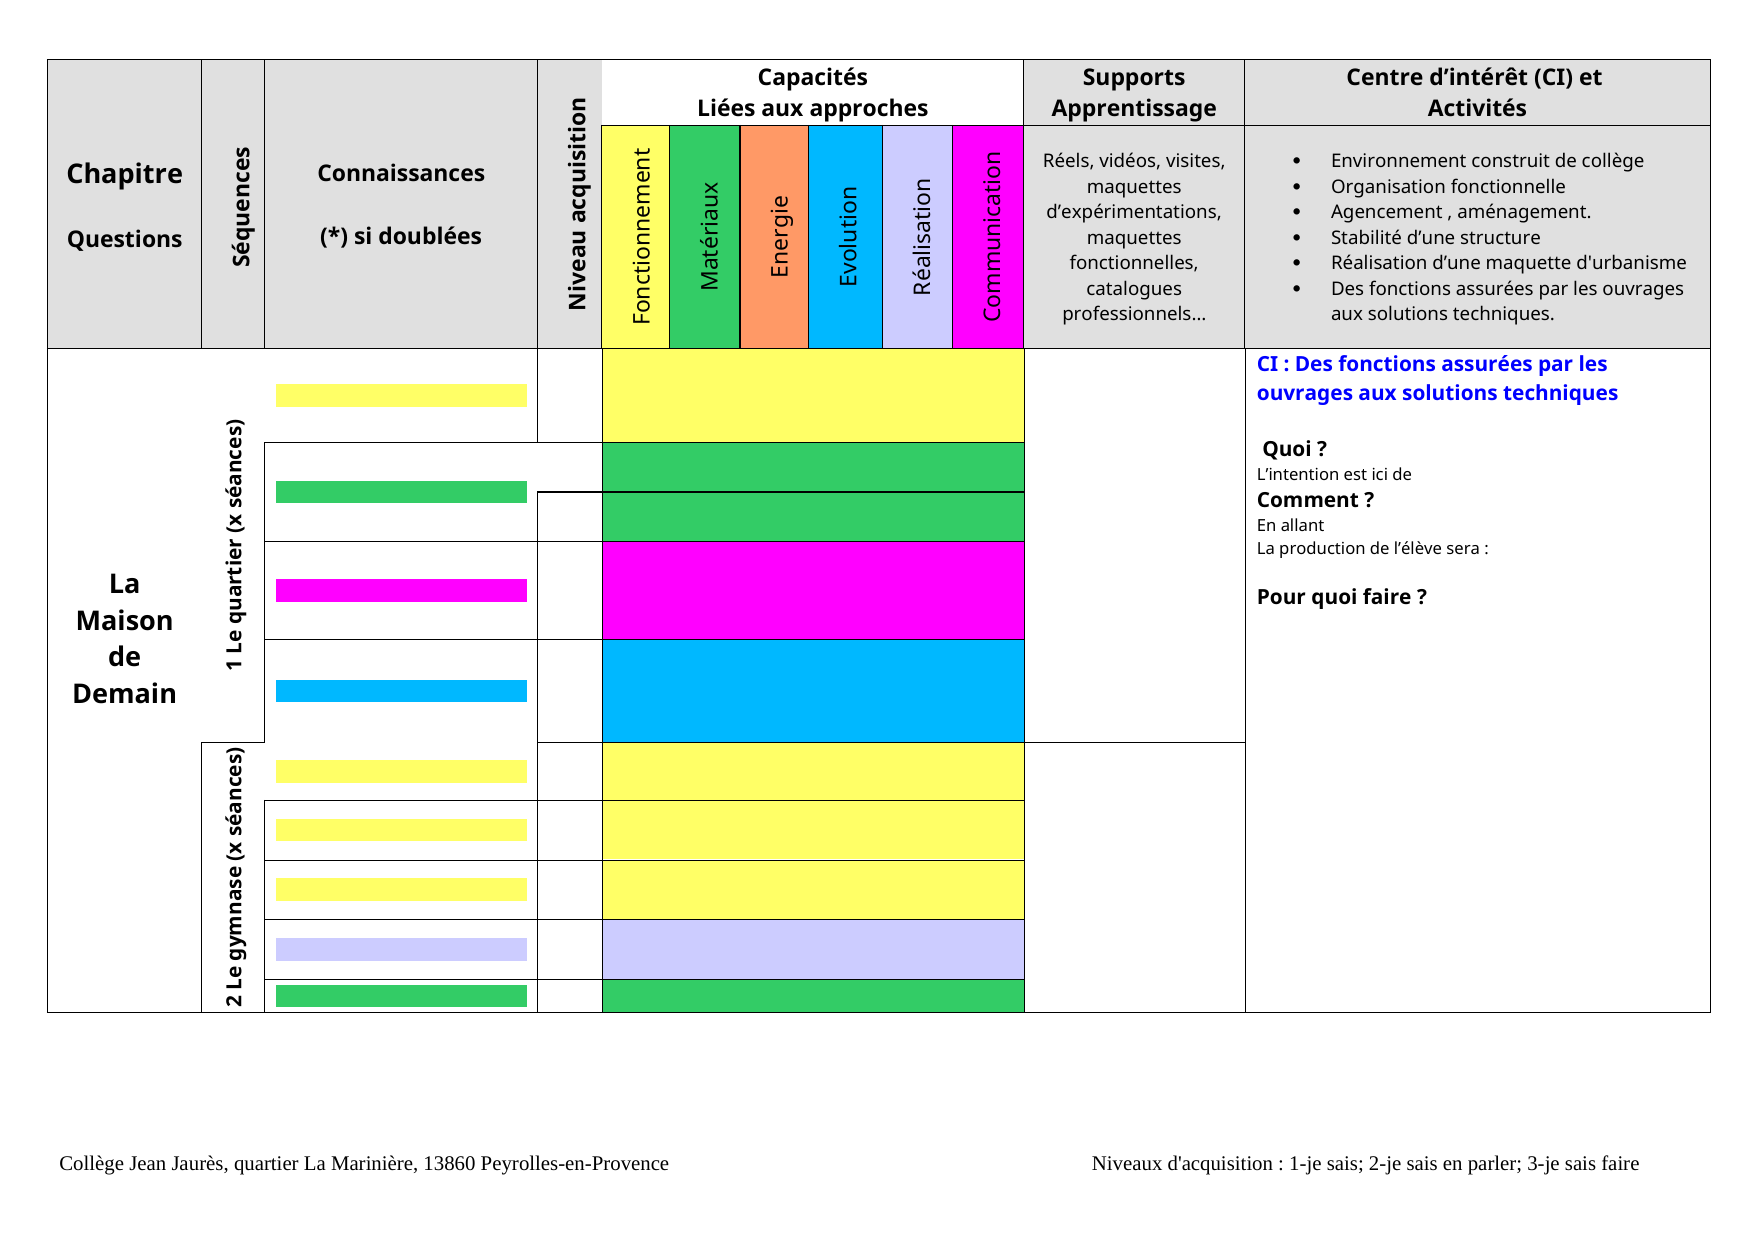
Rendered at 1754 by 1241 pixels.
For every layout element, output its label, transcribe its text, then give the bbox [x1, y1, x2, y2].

table_header Chapitre Questions [48, 60, 201, 348]
table_cell [603, 542, 1024, 639]
table_cell [1025, 743, 1245, 1012]
table_header Séquences [202, 60, 264, 348]
table_header [265, 742, 537, 800]
table_cell [538, 861, 602, 919]
table_header [603, 443, 1024, 491]
table_cell Energie [741, 126, 808, 348]
table_cell [603, 801, 1024, 859]
table_cell Matériaux [670, 126, 739, 348]
table_cell Environnement construit de collège Organisation fonctionnelle Agencement , aménagement. Stabilité d’une structure Réalisation d’une maquette d'urbanisme Des fonctions assurées par les ouvrages aux solutions techniques. [1245, 126, 1710, 348]
table_cell Réels, vidéos, visites, maquettes d’expérimentations, maquettes fonctionnelles, catalogues professionnels… [1024, 126, 1244, 348]
table_cell [265, 980, 537, 1012]
table_cell Evolution [809, 126, 882, 348]
table_cell [265, 640, 537, 742]
table_header [538, 443, 602, 491]
table_header [538, 349, 602, 442]
table_cell [265, 443, 538, 541]
table_header [603, 743, 1024, 800]
table_header Centre d’intérêt (CI) et Activités [1245, 60, 1710, 125]
table_cell [538, 542, 602, 639]
table_cell [603, 493, 1024, 541]
table_cell [538, 980, 602, 1012]
table_header Supports Apprentissage [1024, 60, 1244, 125]
table_cell [538, 493, 602, 541]
table_header [1025, 349, 1245, 742]
table_cell Réalisation [883, 126, 952, 348]
table_cell [603, 861, 1024, 919]
table_cell [265, 920, 537, 979]
table_header [538, 743, 602, 800]
table_cell [603, 980, 1024, 1012]
table_cell [538, 920, 602, 979]
table_cell [265, 861, 537, 919]
table_cell [603, 920, 1024, 979]
table_header 1 Le quartier (x séances) [202, 349, 264, 742]
table_header Capacités Liées aux approches [602, 60, 1023, 125]
table_cell [538, 640, 602, 742]
table_cell La Maison de Demain [48, 349, 202, 1012]
table_cell [603, 640, 1024, 742]
table_cell [265, 801, 537, 859]
table_header Connaissances (*) si doublées [265, 60, 537, 348]
table_header [265, 349, 537, 442]
table_cell Fonctionnement [602, 126, 669, 348]
table_header Niveau acquisition [538, 60, 602, 348]
table_cell Communication [953, 126, 1023, 348]
table_header [603, 349, 1024, 442]
table_cell CI : Des fonctions assurées par les ouvrages aux solutions techniques Quoi ? L’intention est ici de Comment ? En allant La production de l’élève sera : Pour quoi faire ? [1246, 349, 1710, 1012]
table_cell 2 Le gymnase (x séances) [202, 743, 264, 1012]
table_cell [265, 542, 537, 639]
table_cell [538, 801, 602, 859]
